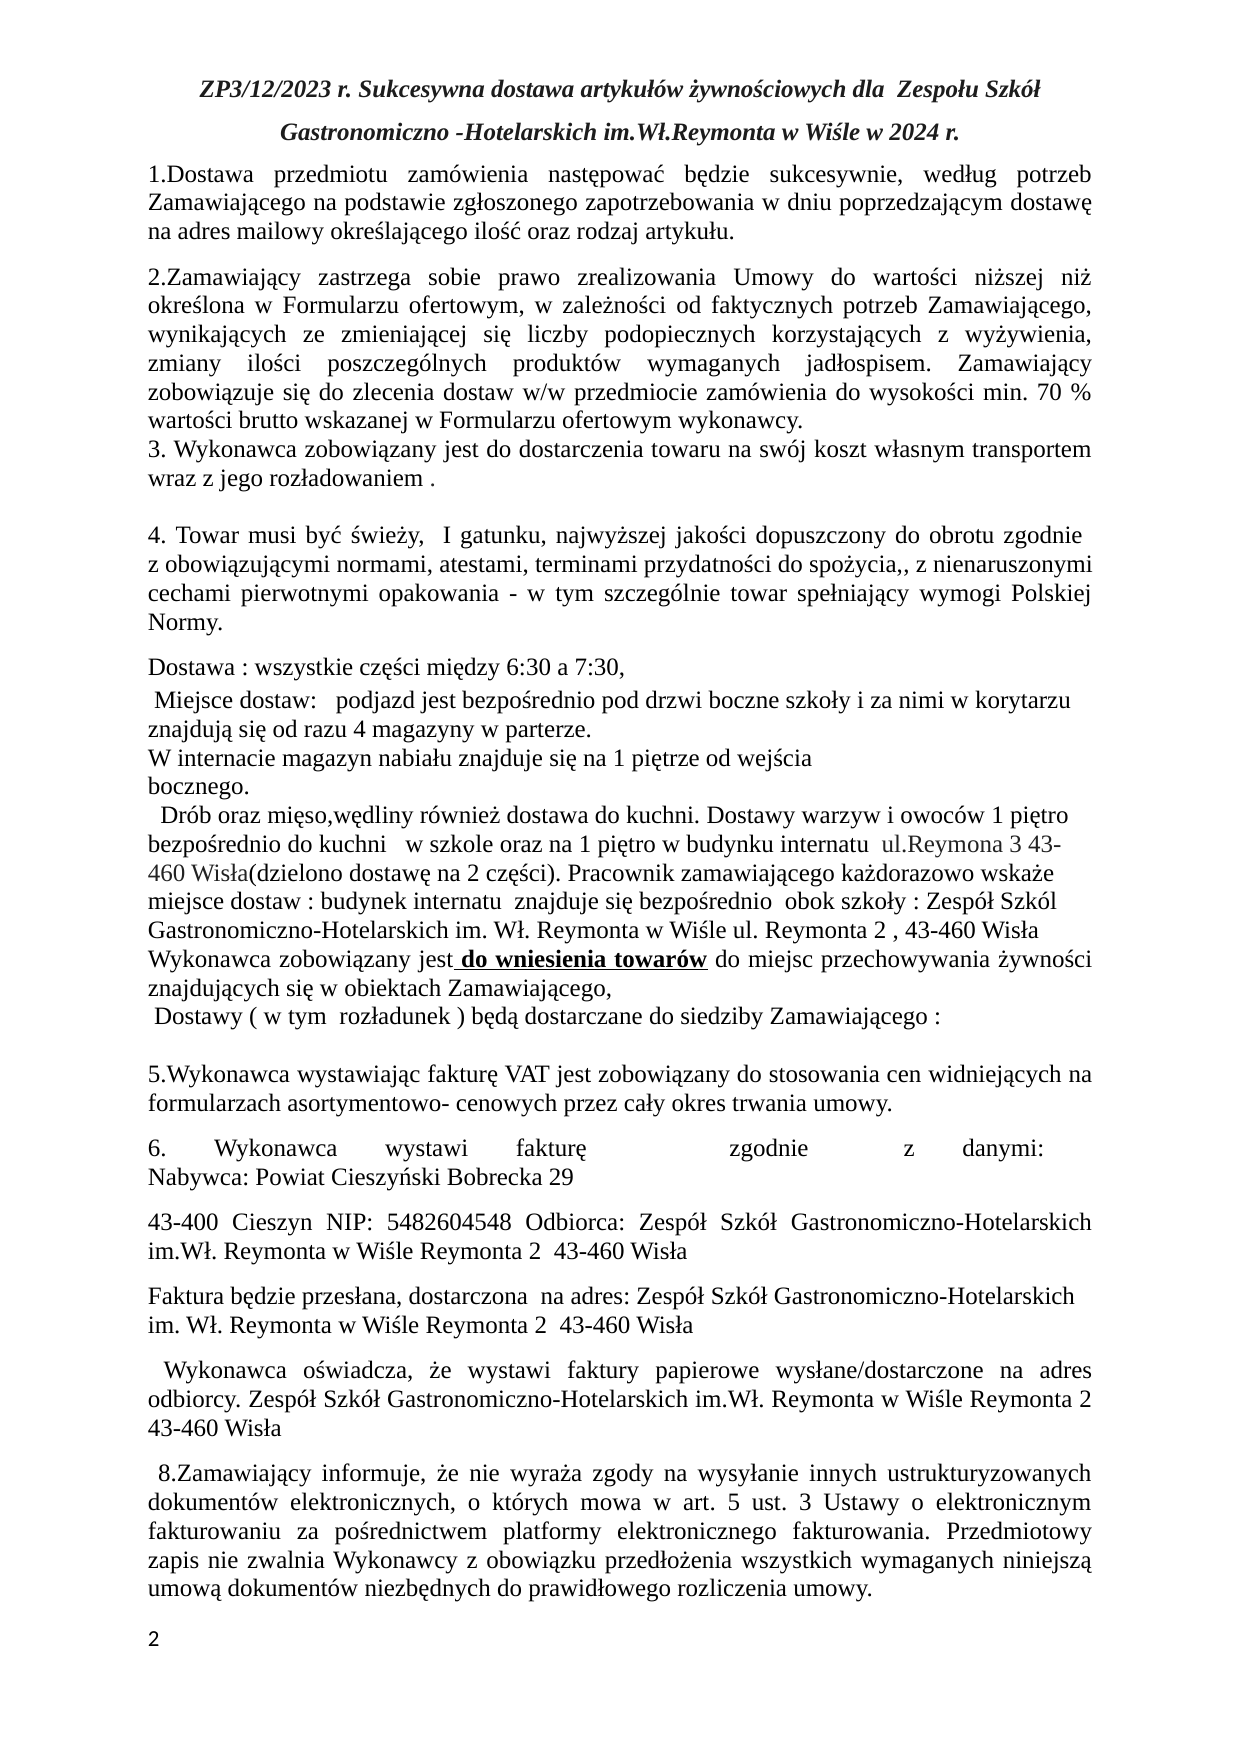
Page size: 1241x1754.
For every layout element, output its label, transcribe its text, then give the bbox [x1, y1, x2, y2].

text Miejsce dostaw: podjazd jest bezpośrednio pod drzwi boczne szkoły i za nimi w korytarzu znajdują się od razu 4 magazyny w parterze. W internacie magazyn nabiału znajduje się na 1 piętrze od wejścia bocznego. Drób oraz mięso,wędliny również dostawa do kuchni. Dostawy warzyw i owoców 1 piętro bezpośrednio do kuchni w szkole oraz na 1 piętro w budynku internatu ul.Reymona 3 43-460 Wisła(dzielono dostawę na 2 części). Pracownik zamawiającego każdorazowo wskaże miejsce dostaw : budynek internatu znajduje się bezpośrednio obok szkoły : Zespół Szkól Gastronomiczno-Hotelarskich im. Wł. Reymonta w Wiśle ul. Reymonta 2 , 43-460 Wisła [148, 685, 1093, 944]
text Dostawa : wszystkie części między 6:30 a 7:30, [148, 652, 1093, 681]
text Wykonawca oświadcza, że wystawi faktury papierowe wysłane/dostarczone na adres odbiorcy. Zespół Szkół Gastronomiczno-Hotelarskich im.Wł. Reymonta w Wiśle Reymonta 2 43-460 Wisła [148, 1356, 1093, 1442]
text 3. Wykonawca zobowiązany jest do dostarczenia towaru na swój koszt własnym transportem wraz z jego rozładowaniem . [148, 434, 1093, 492]
text Faktura będzie przesłana, dostarczona na adres: Zespół Szkół Gastronomiczno-Hotelarskich im. Wł. Reymonta w Wiśle Reymonta 2 43-460 Wisła [148, 1281, 1093, 1339]
text Dostawy ( w tym rozładunek ) będą dostarczane do siedziby Zamawiającego : [148, 1001, 1093, 1030]
text 1.Dostawa przedmiotu zamówienia następować będzie sukcesywnie, według potrzeb Zamawiającego na podstawie zgłoszonego zapotrzebowania w dniu poprzedzającym dostawę na adres mailowy określającego ilość oraz rodzaj artykułu. [148, 159, 1093, 245]
text 2.Zamawiający zastrzega sobie prawo zrealizowania Umowy do wartości niższej niż określona w Formularzu ofertowym, w zależności od faktycznych potrzeb Zamawiającego, wynikających ze zmieniającej się liczby podopiecznych korzystających z wyżywienia, zmiany ilości poszczególnych produktów wymaganych jadłospisem. Zamawiający zobowiązuje się do zlecenia dostaw w/w przedmiocie zamówienia do wysokości min. 70 % wartości brutto wskazanej w Formularzu ofertowym wykonawcy. [148, 262, 1093, 434]
text 5.Wykonawca wystawiając fakturę VAT jest zobowiązany do stosowania cen widniejących na formularzach asortymentowo- cenowych przez cały okres trwania umowy. [148, 1059, 1093, 1116]
text 6. Wykonawca wystawi fakturę zgodnie z danymi: Nabywca: Powiat Cieszyński Bobrecka 29 [148, 1133, 1093, 1191]
text 43-400 Cieszyn NIP: 5482604548 Odbiorca: Zespół Szkół Gastronomiczno-Hotelarskich im.Wł. Reymonta w Wiśle Reymonta 2 43-460 Wisła [148, 1207, 1093, 1265]
text 8.Zamawiający informuje, że nie wyraża zgody na wysyłanie innych ustrukturyzowanych dokumentów elektronicznych, o których mowa w art. 5 ust. 3 Ustawy o elektronicznym fakturowaniu za pośrednictwem platformy elektronicznego fakturowania. Przedmiotowy zapis nie zwalnia Wykonawcy z obowiązku przedłożenia wszystkich wymaganych niniejszą umową dokumentów niezbędnych do prawidłowego rozliczenia umowy. [148, 1458, 1093, 1602]
text Wykonawca zobowiązany jest do wniesienia towarów do miejsc przechowywania żywności znajdujących się w obiektach Zamawiającego, [148, 944, 1093, 1001]
text 4. Towar musi być świeży, I gatunku, najwyższej jakości dopuszczony do obrotu zgodnie z obowiązującymi normami, atestami, terminami przydatności do spożycia,, z nienaruszonymi cechami pierwotnymi opakowania - w tym szczególnie towar spełniający wymogi Polskiej Normy. [148, 520, 1093, 635]
